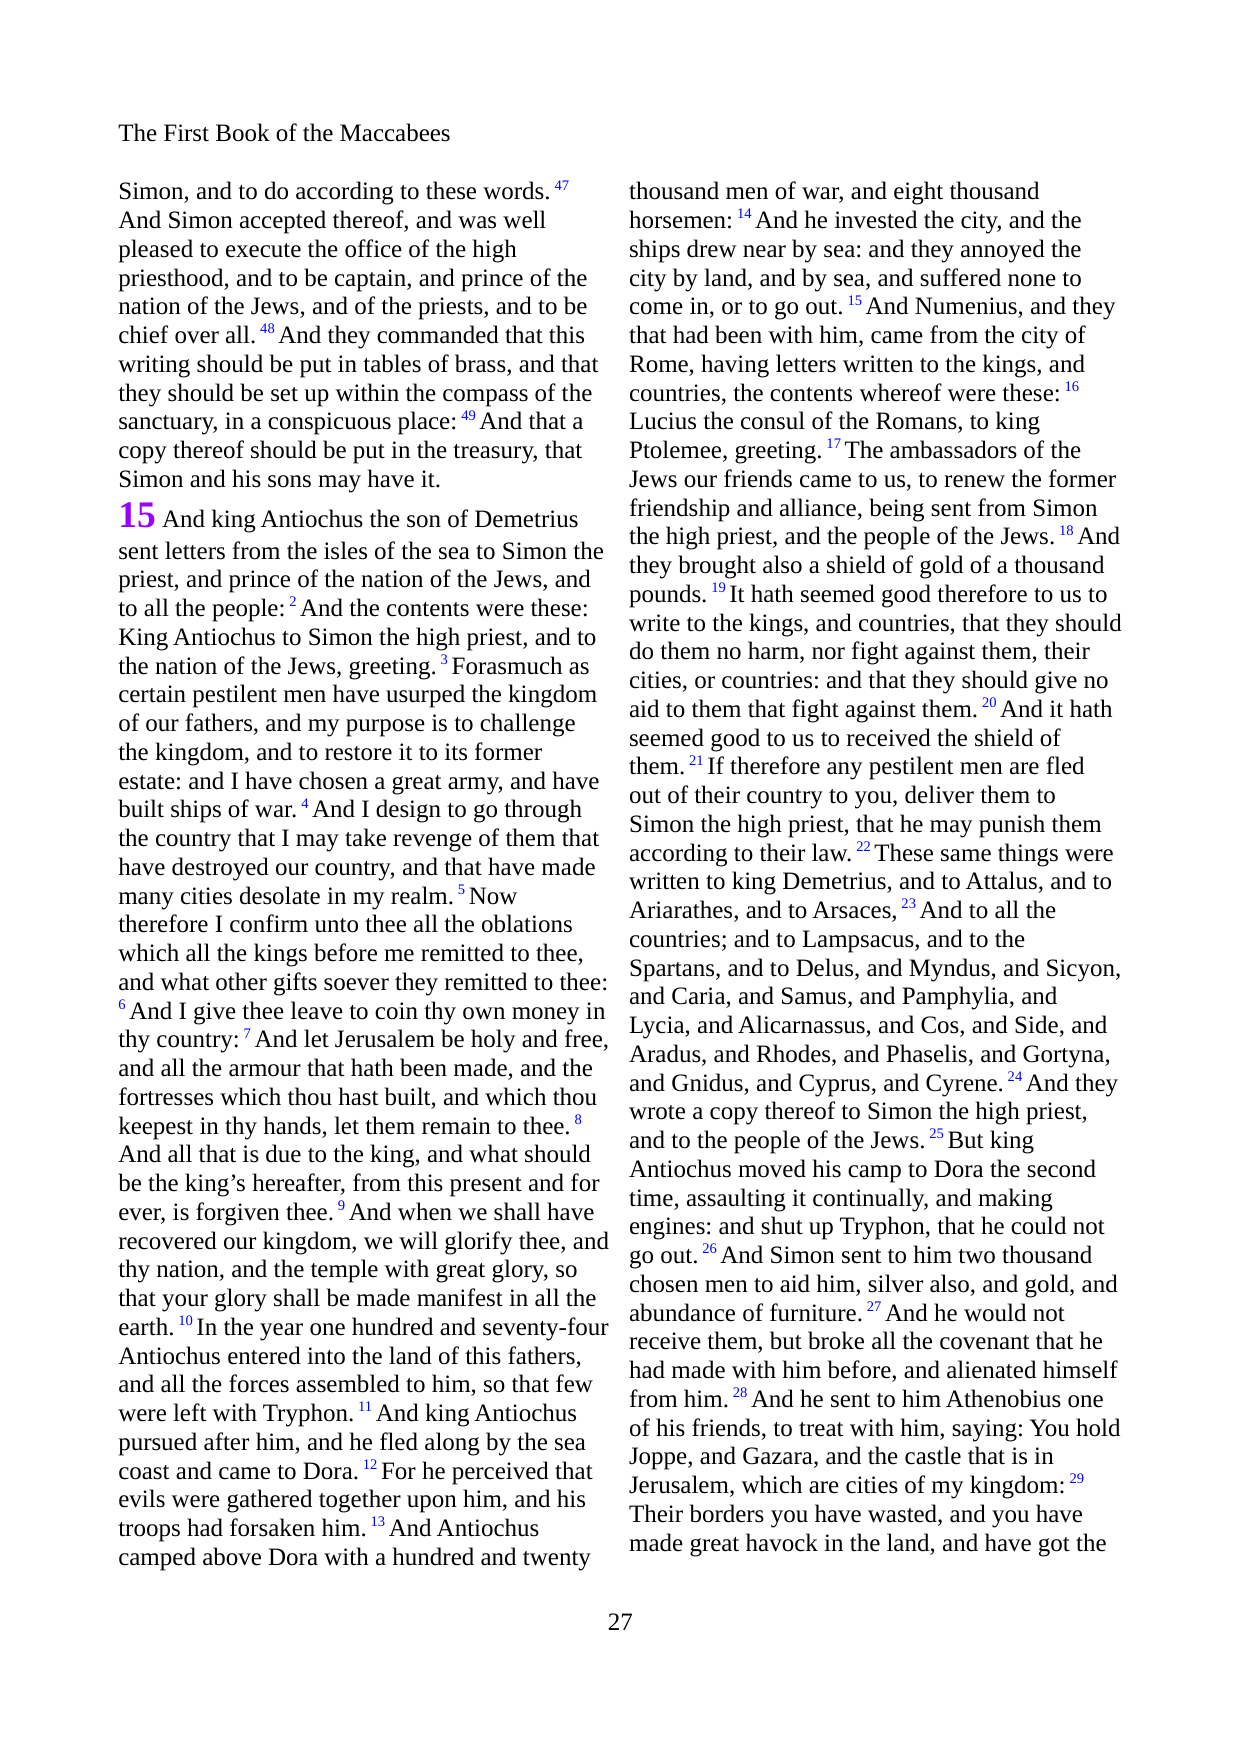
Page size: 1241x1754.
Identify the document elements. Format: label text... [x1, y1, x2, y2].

text 15 And king Antiochus the son of Demetrius sent letters from the isles of the sea to Simon the priest, and prince of the nation of the Jews, and to all the people: 2 And the contents were these: King Antiochus to Simon the high priest, and to the nation of the Jews, greeting. 3 Forasmuch as certain pestilent men have usurped the kingdom of our fathers, and my purpose is to challenge the kingdom, and to restore it to its former estate: and I have chosen a great army, and have built ships of war. 4 And I design to go through the country that I may take revenge of them that have destroyed our country, and that have made many cities desolate in my realm. 5 Now therefore I confirm unto thee all the oblations which all the kings before me remitted to thee, and what other gifts soever they remitted to thee: 6 And I give thee leave to coin thy own money in thy country: 7 And let Jerusalem be holy and free, and all the armour that hath been made, and the fortresses which thou hast built, and which thou keepest in thy hands, let them remain to thee. 8 And all that is due to the king, and what should be the king’s hereafter, from this present and for ever, is forgiven thee. 9 And when we shall have recovered our kingdom, we will glorify thee, and thy nation, and the temple with great glory, so that your glory shall be made manifest in all the earth. 10 In the year one hundred and seventy-four Antiochus entered into the land of this fathers, and all the forces assembled to him, so that few were left with Tryphon. 11 And king Antiochus pursued after him, and he fled along by the sea coast and came to Dora. 12 For he perceived that evils were gathered together upon him, and his troops had forsaken him. 13 And Antiochus camped above Dora with a hundred and twenty [118, 493, 611, 1571]
text thousand men of war, and eight thousand horsemen: 14 And he invested the city, and the ships drew near by sea: and they annoyed the city by land, and by sea, and suffered none to come in, or to go out. 15 And Numenius, and they that had been with him, came from the city of Rome, having letters written to the kings, and countries, the contents whereof were these: 16 Lucius the consul of the Romans, to king Ptolemee, greeting. 17 The ambassadors of the Jews our friends came to us, to renew the former friendship and alliance, being sent from Simon the high priest, and the people of the Jews. 18 And they brought also a shield of gold of a thousand pounds. 19 It hath seemed good therefore to us to write to the kings, and countries, that they should do them no harm, nor fight against them, their cities, or countries: and that they should give no aid to them that fight against them. 20 And it hath seemed good to us to received the shield of them. 21 If therefore any pestilent men are fled out of their country to you, deliver them to Simon the high priest, that he may punish them according to their law. 22 These same things were written to king Demetrius, and to Attalus, and to Ariarathes, and to Arsaces, 23 And to all the countries; and to Lampsacus, and to the Spartans, and to Delus, and Myndus, and Sicyon, and Caria, and Samus, and Pamphylia, and Lycia, and Alicarnassus, and Cos, and Side, and Aradus, and Rhodes, and Phaselis, and Gortyna, and Gnidus, and Cyprus, and Cyrene. 24 And they wrote a copy thereof to Simon the high priest, and to the people of the Jews. 25 But king Antiochus moved his camp to Dora the second time, assaulting it continually, and making engines: and shut up Tryphon, that he could not go out. 26 And Simon sent to him two thousand chosen men to aid him, silver also, and gold, and abundance of furniture. 27 And he would not receive them, but broke all the covenant that he had made with him before, and alienated himself from him. 28 And he sent to him Athenobius one of his friends, to treat with him, saying: You hold Joppe, and Gazara, and the castle that is in Jerusalem, which are cities of my kingdom: 29 Their borders you have wasted, and you have made great havock in the land, and have got the [629, 176, 1122, 1556]
text Simon, and to do according to these words. 47 And Simon accepted thereof, and was well pleased to execute the office of the high priesthood, and to be captain, and prince of the nation of the Jews, and of the priests, and to be chief over all. 48 And they commanded that this writing should be put in tables of brass, and that they should be set up within the compass of the sanctuary, in a conspicuous place: 49 And that a copy thereof should be put in the treasury, that Simon and his sons may have it. [118, 176, 611, 493]
